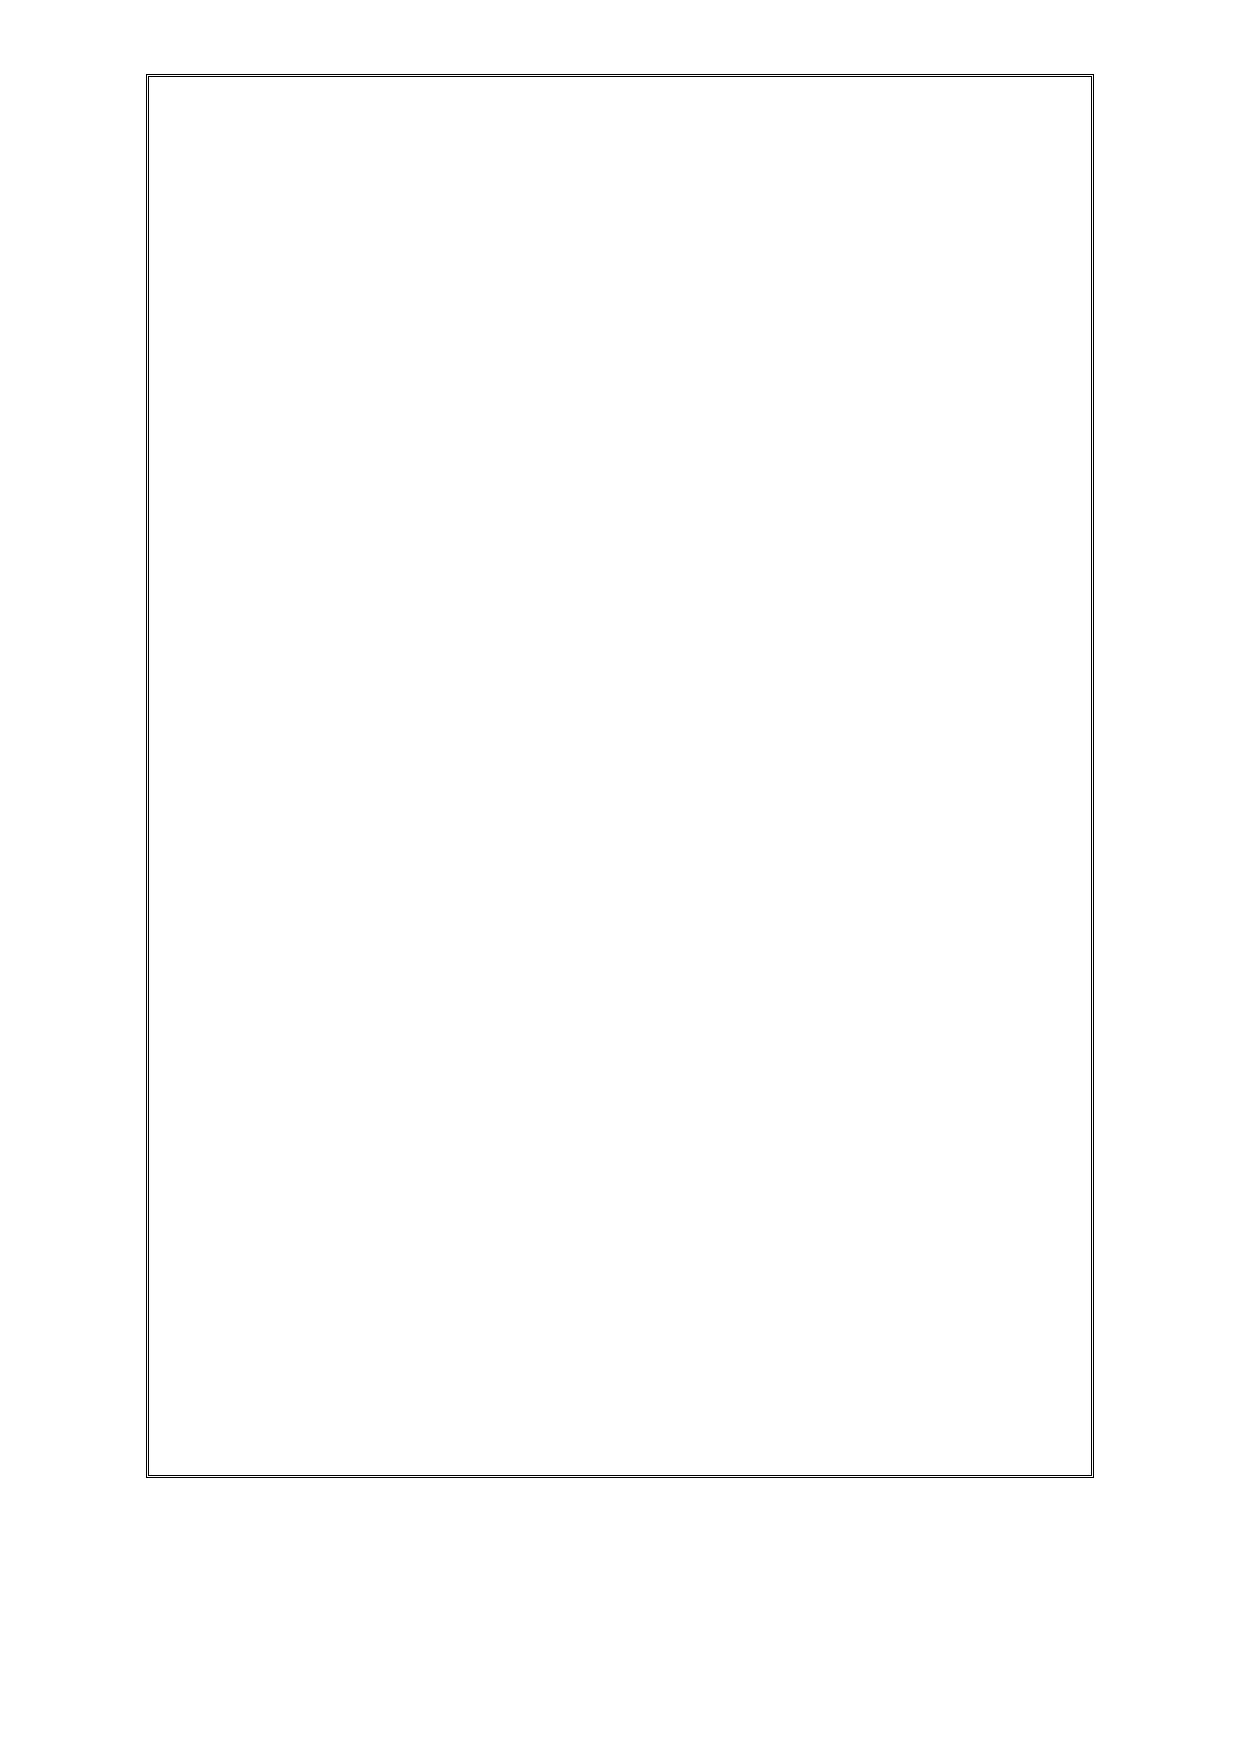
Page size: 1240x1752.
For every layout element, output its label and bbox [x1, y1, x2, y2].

table_cell [149, 77, 1091, 1475]
